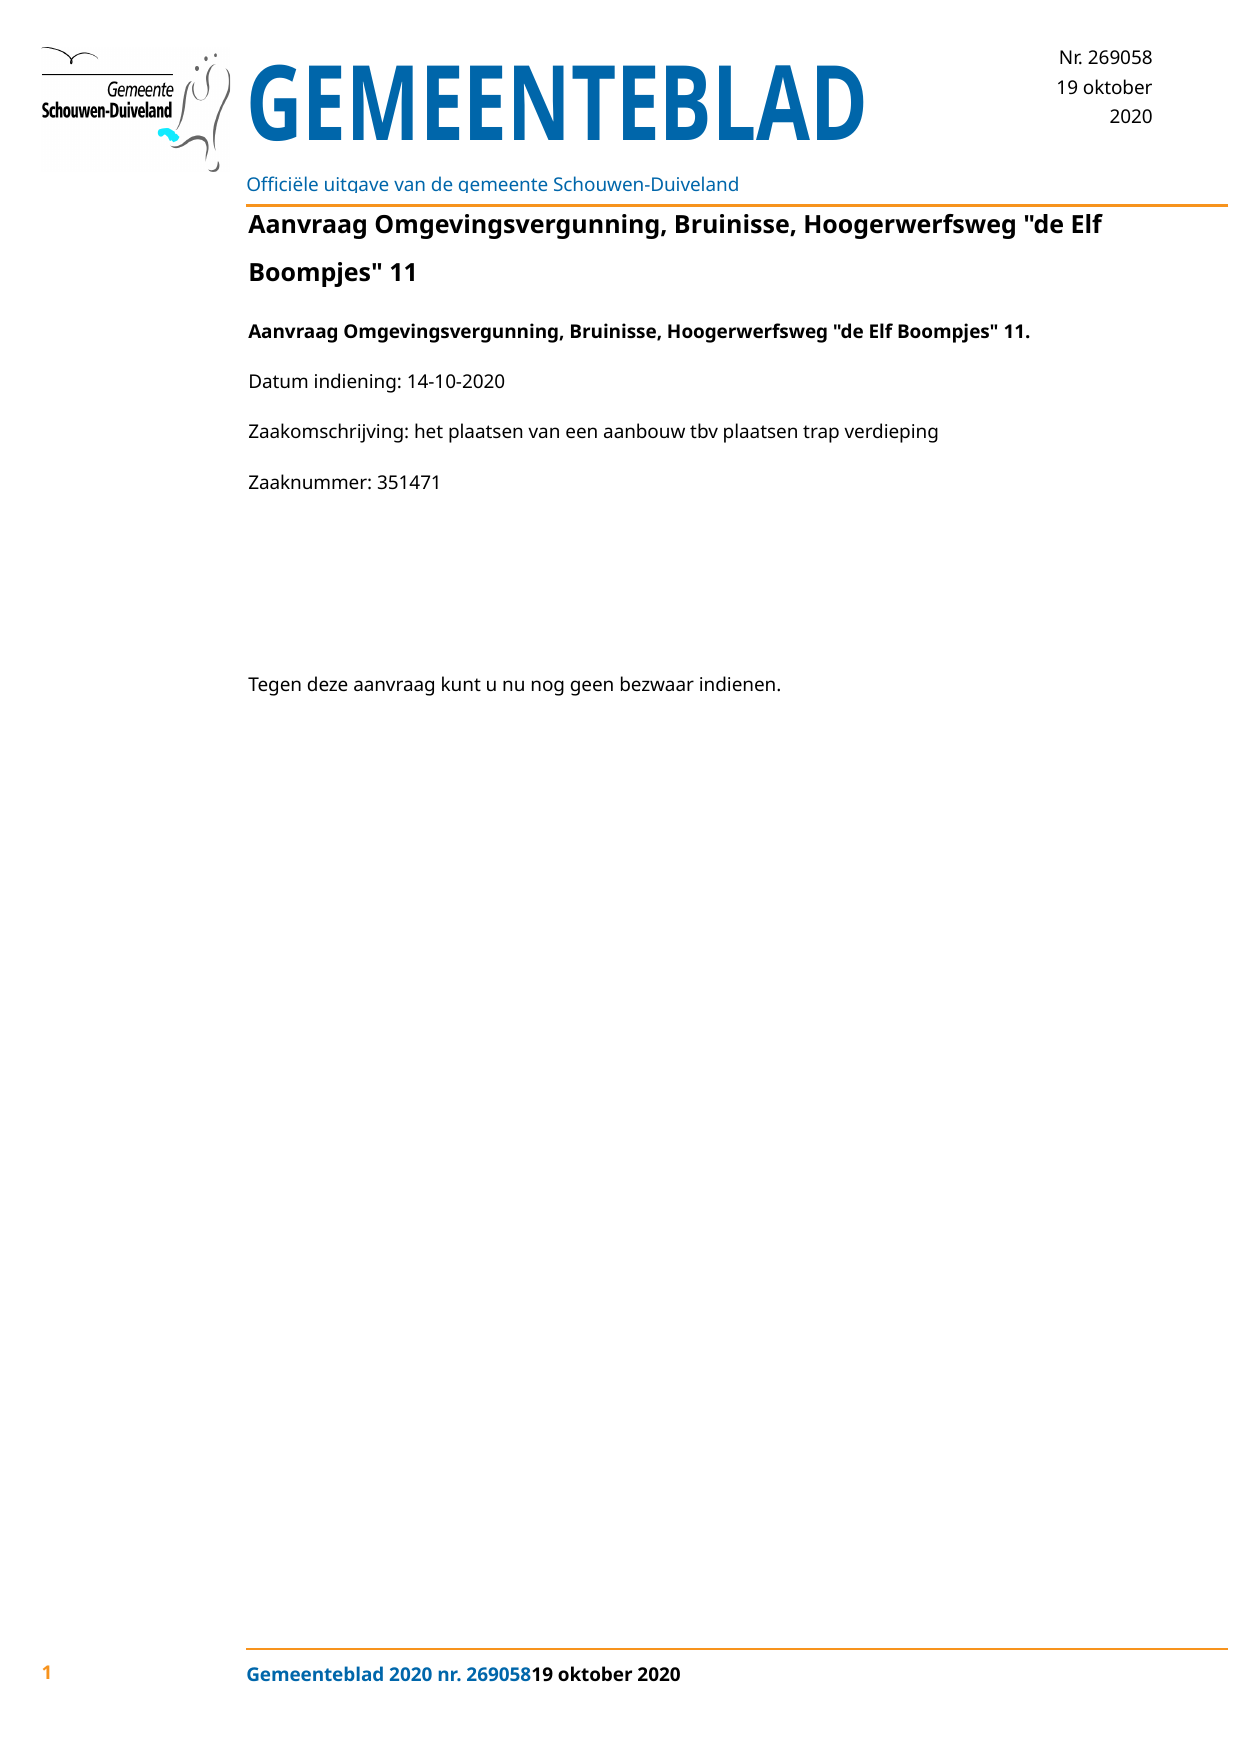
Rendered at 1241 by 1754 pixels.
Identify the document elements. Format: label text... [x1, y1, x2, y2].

text Datum indiening: 14-10-2020 [248, 368, 1152, 394]
text Aanvraag Omgevingsvergunning, Bruinisse, Hoogerwerfsweg "de Elf Boompjes" 11 [248, 207, 1152, 288]
picture [41, 47, 231, 172]
text Tegen deze aanvraag kunt u nu nog geen bezwaar indienen. [248, 671, 1152, 697]
text Aanvraag Omgevingsvergunning, Bruinisse, Hoogerwerfsweg "de Elf Boompjes" 11. [248, 318, 1152, 344]
text Zaakomschrijving: het plaatsen van een aanbouw tbv plaatsen trap verdieping [248, 419, 1152, 444]
text Zaaknummer: 351471 [248, 469, 1152, 495]
